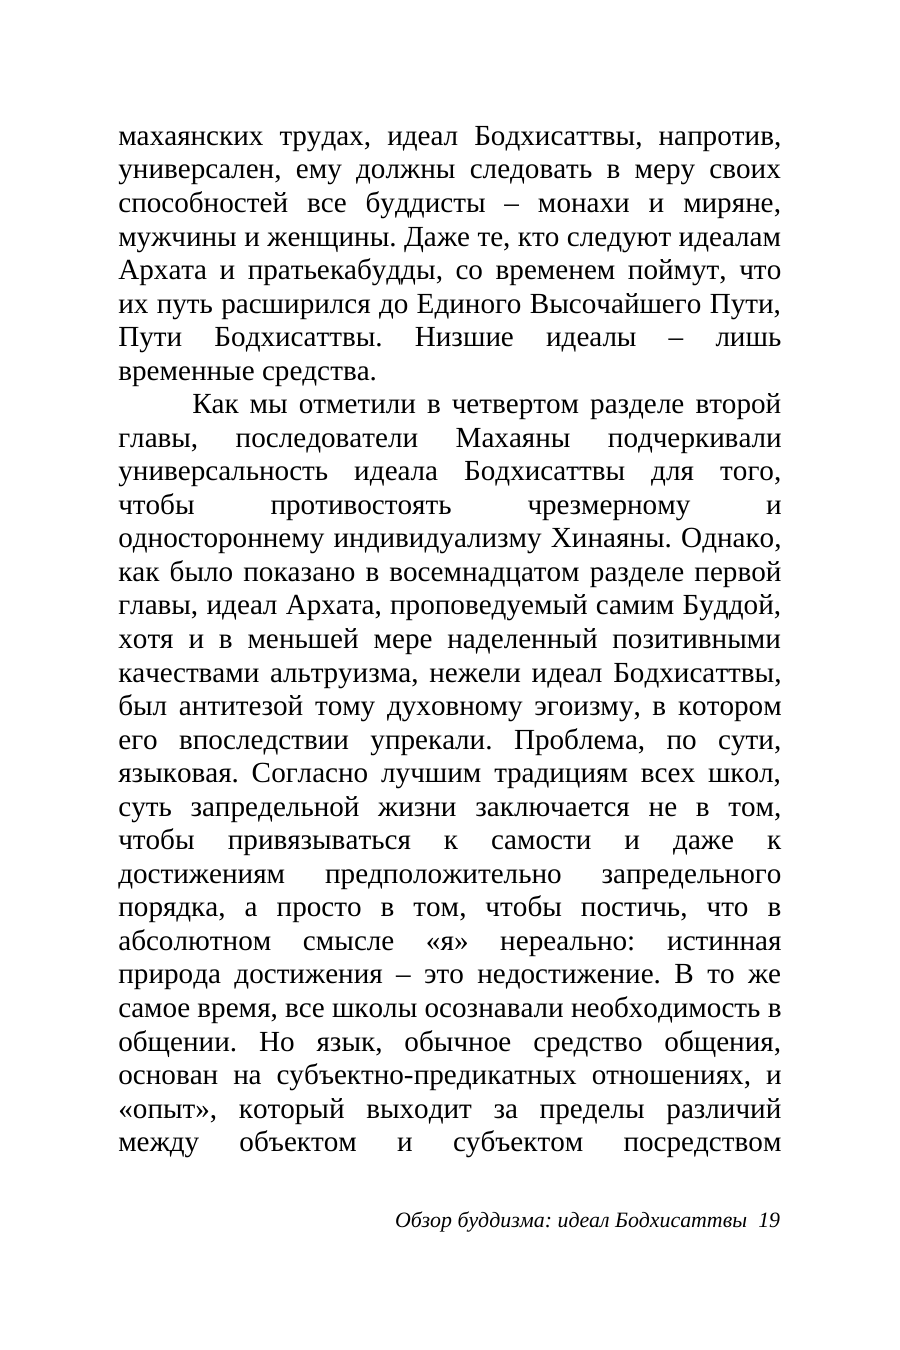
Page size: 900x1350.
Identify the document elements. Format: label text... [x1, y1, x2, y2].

text махаянских трудах, идеал Бодхисаттвы, напротив, универсален, ему должны следовать в меру своих способностей все буддисты – монахи и миряне, мужчины и женщины. Даже те, кто следуют идеалам Архата и пратьекабудды, со временем поймут, что их путь расширился до Единого Высочайшего Пути, Пути Бодхисаттвы. Низшие идеалы – лишь временные средства. [118, 118, 782, 386]
text Как мы отметили в четвертом разделе второй главы, последователи Махаяны подчеркивали универсальность идеала Бодхисаттвы для того, чтобы противостоять чрезмерному и одностороннему индивидуализму Хинаяны. Однако, как было показано в восемнадцатом разделе первой главы, идеал Архата, проповедуемый самим Буддой, хотя и в меньшей мере наделенный позитивными качествами альтруизма, нежели идеал Бодхисаттвы, был антитезой тому духовному эгоизму, в котором его впоследствии упрекали. Проблема, по сути, языковая. Согласно лучшим традициям всех школ, суть запредельной жизни заключается не в том, чтобы привязываться к самости и даже к достижениям предположительно запредельного порядка, а просто в том, чтобы постичь, что в абсолютном смысле «я» нереально: истинная природа достижения – это недостижение. В то же самое время, все школы осознавали необходимость в общении. Но язык, обычное средство общения, основан на субъектно-предикатных отношениях, и «опыт», который выходит за пределы различий между объектом и субъектом посредством [118, 386, 782, 1158]
